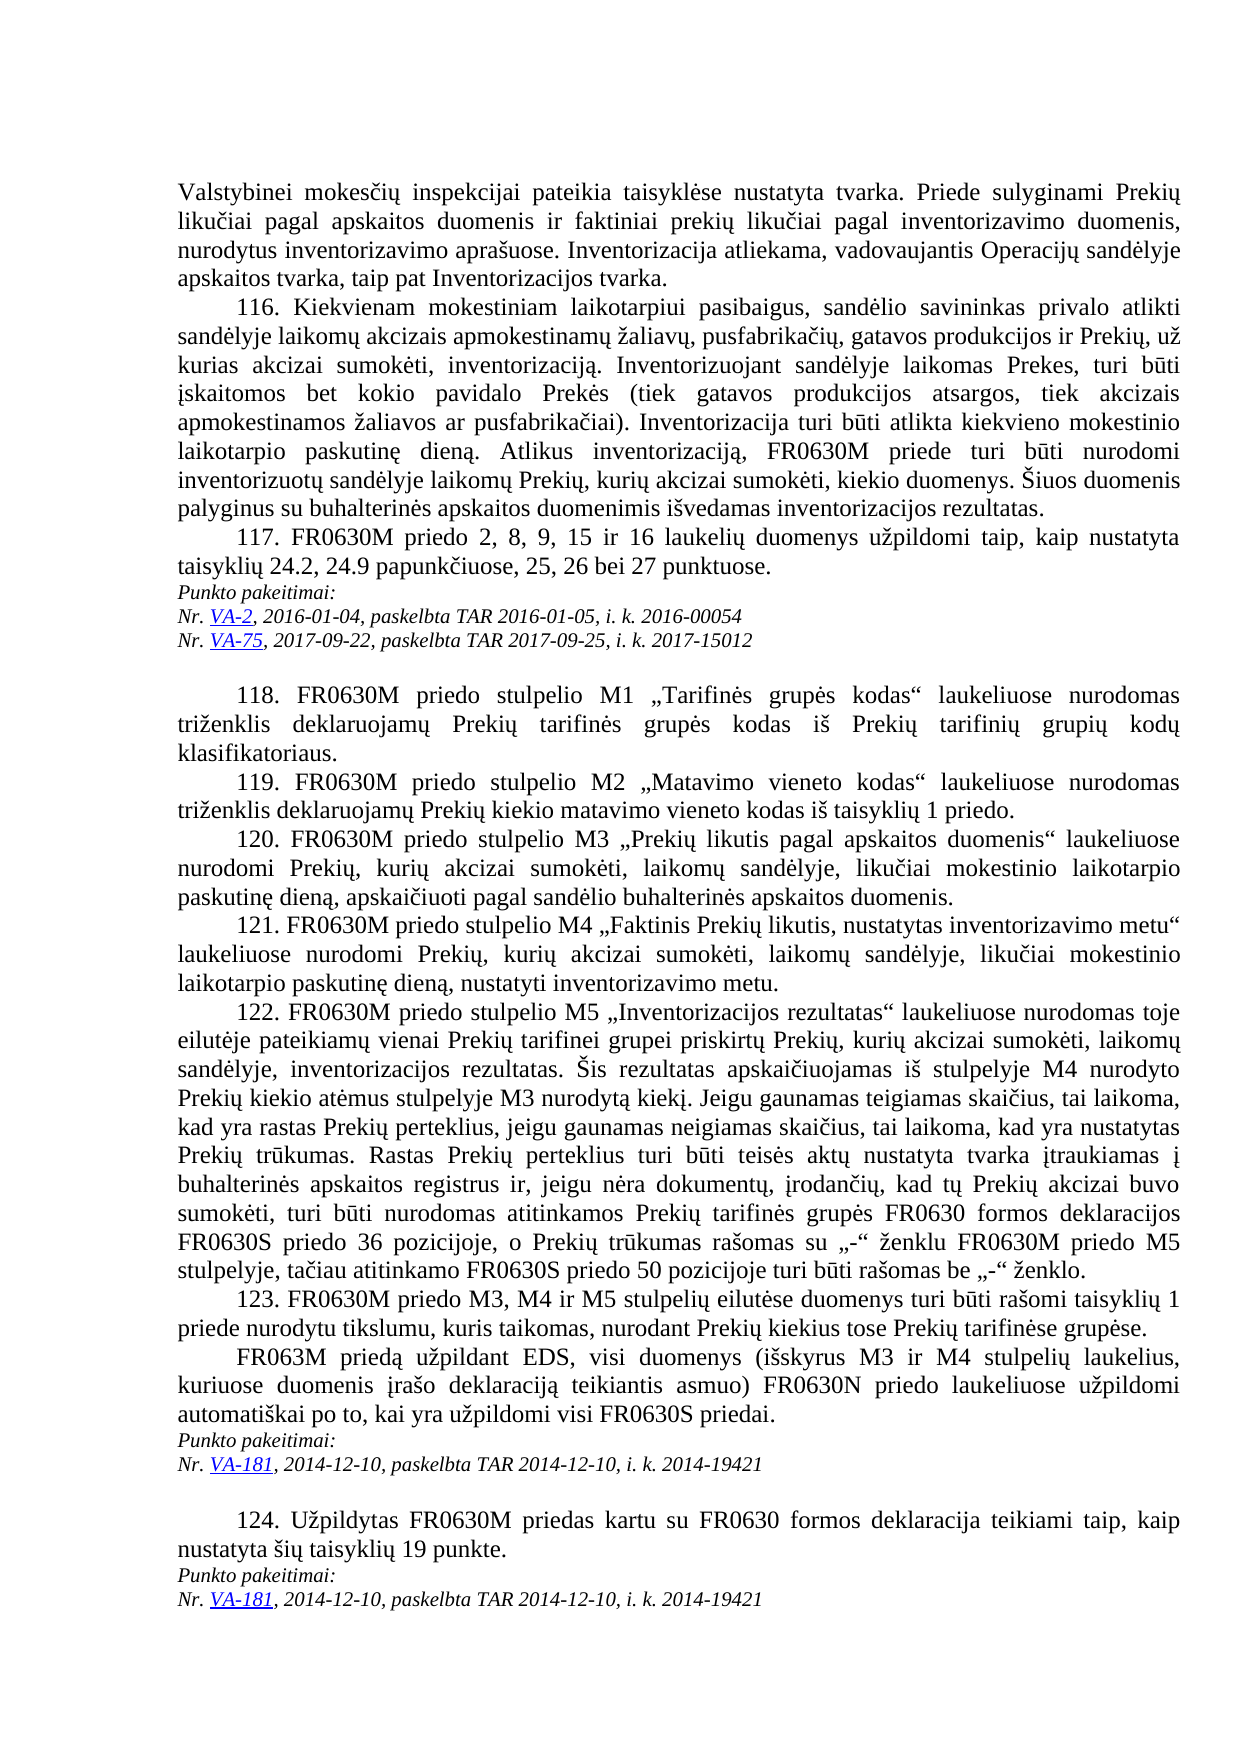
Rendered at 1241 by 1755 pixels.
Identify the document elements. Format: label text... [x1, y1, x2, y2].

text Nr. VA-181, 2014-12-10, paskelbta TAR 2014-12-10, i. k. 2014-19421 [177, 1452, 1181, 1476]
text 124. Užpildytas FR0630M priedas kartu su FR0630 formos deklaracija teikiami taip, kaip nustatyta šių taisyklių 19 punkte. [177, 1505, 1181, 1562]
text Punkto pakeitimai: [177, 1428, 1181, 1452]
text 122. FR0630M priedo stulpelio M5 „Inventorizacijos rezultatas“ laukeliuose nurodomas toje eilutėje pateikiamų vienai Prekių tarifinei grupei priskirtų Prekių, kurių akcizai sumokėti, laikomų sandėlyje, inventorizacijos rezultatas. Šis rezultatas apskaičiuojamas iš stulpelyje M4 nurodyto Prekių kiekio atėmus stulpelyje M3 nurodytą kiekį. Jeigu gaunamas teigiamas skaičius, tai laikoma, kad yra rastas Prekių perteklius, jeigu gaunamas neigiamas skaičius, tai laikoma, kad yra nustatytas Prekių trūkumas. Rastas Prekių perteklius turi būti teisės aktų nustatyta tvarka įtraukiamas į buhalterinės apskaitos registrus ir, jeigu nėra dokumentų, įrodančių, kad tų Prekių akcizai buvo sumokėti, turi būti nurodomas atitinkamos Prekių tarifinės grupės FR0630 formos deklaracijos FR0630S priedo 36 pozicijoje, o Prekių trūkumas rašomas su „-“ ženklu FR0630M priedo M5 stulpelyje, tačiau atitinkamo FR0630S priedo 50 pozicijoje turi būti rašomas be „-“ ženklo. [177, 997, 1181, 1284]
text Punkto pakeitimai: [177, 1562, 1181, 1587]
text 116. Kiekvienam mokestiniam laikotarpiui pasibaigus, sandėlio savininkas privalo atlikti sandėlyje laikomų akcizais apmokestinamų žaliavų, pusfabrikačių, gatavos produkcijos ir Prekių, už kurias akcizai sumokėti, inventorizaciją. Inventorizuojant sandėlyje laikomas Prekes, turi būti įskaitomos bet kokio pavidalo Prekės (tiek gatavos produkcijos atsargos, tiek akcizais apmokestinamos žaliavos ar pusfabrikačiai). Inventorizacija turi būti atlikta kiekvieno mokestinio laikotarpio paskutinę dieną. Atlikus inventorizaciją, FR0630M priede turi būti nurodomi inventorizuotų sandėlyje laikomų Prekių, kurių akcizai sumokėti, kiekio duomenys. Šiuos duomenis palyginus su buhalterinės apskaitos duomenimis išvedamas inventorizacijos rezultatas. [177, 292, 1181, 522]
text 121. FR0630M priedo stulpelio M4 „Faktinis Prekių likutis, nustatytas inventorizavimo metu“ laukeliuose nurodomi Prekių, kurių akcizai sumokėti, laikomų sandėlyje, likučiai mokestinio laikotarpio paskutinę dieną, nustatyti inventorizavimo metu. [177, 911, 1181, 997]
text FR063M priedą užpildant EDS, visi duomenys (išskyrus M3 ir M4 stulpelių laukelius, kuriuose duomenis įrašo deklaraciją teikiantis asmuo) FR0630N priedo laukeliuose užpildomi automatiškai po to, kai yra užpildomi visi FR0630S priedai. [177, 1342, 1181, 1428]
text 118. FR0630M priedo stulpelio M1 „Tarifinės grupės kodas“ laukeliuose nurodomas triženklis deklaruojamų Prekių tarifinės grupės kodas iš Prekių tarifinių grupių kodų klasifikatoriaus. [177, 681, 1181, 767]
text Punkto pakeitimai: [177, 580, 1181, 604]
text 120. FR0630M priedo stulpelio M3 „Prekių likutis pagal apskaitos duomenis“ laukeliuose nurodomi Prekių, kurių akcizai sumokėti, laikomų sandėlyje, likučiai mokestinio laikotarpio paskutinę dieną, apskaičiuoti pagal sandėlio buhalterinės apskaitos duomenis. [177, 824, 1181, 911]
text Valstybinei mokesčių inspekcijai pateikia taisyklėse nustatyta tvarka. Priede sulyginami Prekių likučiai pagal apskaitos duomenis ir faktiniai prekių likučiai pagal inventorizavimo duomenis, nurodytus inventorizavimo aprašuose. Inventorizacija atliekama, vadovaujantis Operacijų sandėlyje apskaitos tvarka, taip pat Inventorizacijos tvarka. [177, 177, 1181, 292]
text Nr. VA-181, 2014-12-10, paskelbta TAR 2014-12-10, i. k. 2014-19421 [177, 1587, 1181, 1611]
text 119. FR0630M priedo stulpelio M2 „Matavimo vieneto kodas“ laukeliuose nurodomas triženklis deklaruojamų Prekių kiekio matavimo vieneto kodas iš taisyklių 1 priedo. [177, 767, 1181, 824]
text Nr. VA-75, 2017-09-22, paskelbta TAR 2017-09-25, i. k. 2017-15012 [177, 628, 1181, 652]
text Nr. VA-2, 2016-01-04, paskelbta TAR 2016-01-05, i. k. 2016-00054 [177, 604, 1181, 628]
text 117. FR0630M priedo 2, 8, 9, 15 ir 16 laukelių duomenys užpildomi taip, kaip nustatyta taisyklių 24.2, 24.9 papunkčiuose, 25, 26 bei 27 punktuose. [177, 522, 1181, 580]
text 123. FR0630M priedo M3, M4 ir M5 stulpelių eilutėse duomenys turi būti rašomi taisyklių 1 priede nurodytu tikslumu, kuris taikomas, nurodant Prekių kiekius tose Prekių tarifinėse grupėse. [177, 1284, 1181, 1342]
